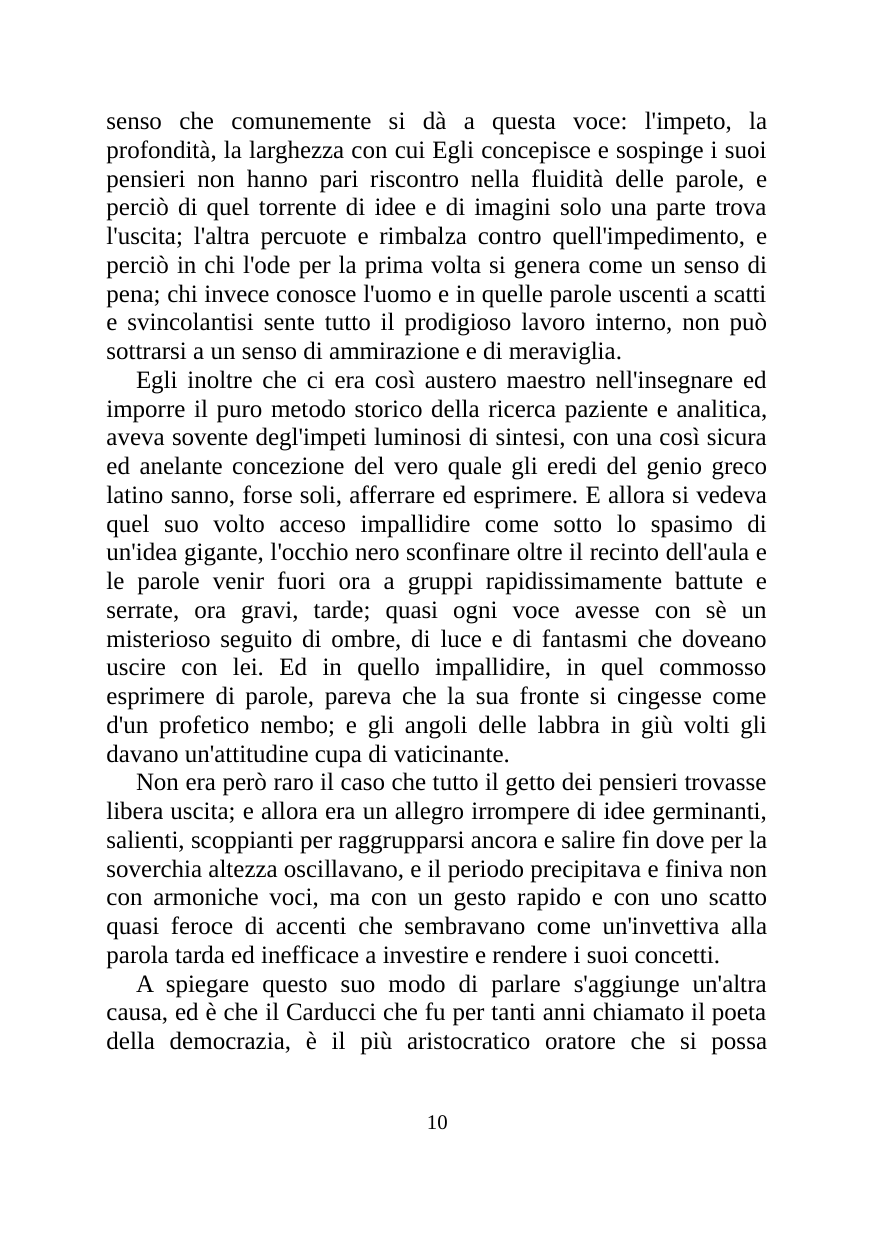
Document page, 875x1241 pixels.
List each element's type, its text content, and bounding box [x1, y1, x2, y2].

text Non era però raro il caso che tutto il getto dei pensieri trovasse libera uscita; e allora era un allegro irrompere di idee germinanti, salienti, scoppianti per raggrupparsi ancora e salire fin dove per la soverchia altezza oscillavano, e il periodo precipitava e finiva non con armoniche voci, ma con un gesto rapido e con uno scatto quasi feroce di accenti che sembravano come un'invettiva alla parola tarda ed inefficace a investire e rendere i suoi concetti. [106, 767, 768, 969]
text A spiegare questo suo modo di parlare s'aggiunge un'altra causa, ed è che il Carducci che fu per tanti anni chiamato il poeta della democrazia, è il più aristocratico oratore che si possa [106, 969, 768, 1055]
text Egli inoltre che ci era così austero maestro nell'insegnare ed imporre il puro metodo storico della ricerca paziente e analitica, aveva sovente degl'impeti luminosi di sintesi, con una così sicura ed anelante concezione del vero quale gli eredi del genio greco latino sanno, forse soli, afferrare ed esprimere. E allora si vedeva quel suo volto acceso impallidire come sotto lo spasimo di un'idea gigante, l'occhio nero sconfinare oltre il recinto dell'aula e le parole venir fuori ora a gruppi rapidissimamente battute e serrate, ora gravi, tarde; quasi ogni voce avesse con sè un misterioso seguito di ombre, di luce e di fantasmi che doveano uscire con lei. Ed in quello impallidire, in quel commosso esprimere di parole, pareva che la sua fronte si cingesse come d'un profetico nembo; e gli angoli delle labbra in giù volti gli davano un'attitudine cupa di vaticinante. [106, 365, 768, 767]
text senso che comunemente si dà a questa voce: l'impeto, la profondità, la larghezza con cui Egli concepisce e sospinge i suoi pensieri non hanno pari riscontro nella fluidità delle parole, e perciò di quel torrente di idee e di imagini solo una parte trova l'uscita; l'altra percuote e rimbalza contro quell'impedimento, e perciò in chi l'ode per la prima volta si genera come un senso di pena; chi invece conosce l'uomo e in quelle parole uscenti a scatti e svincolantisi sente tutto il prodigioso lavoro interno, non può sottrarsi a un senso di ammirazione e di meraviglia. [106, 106, 768, 365]
